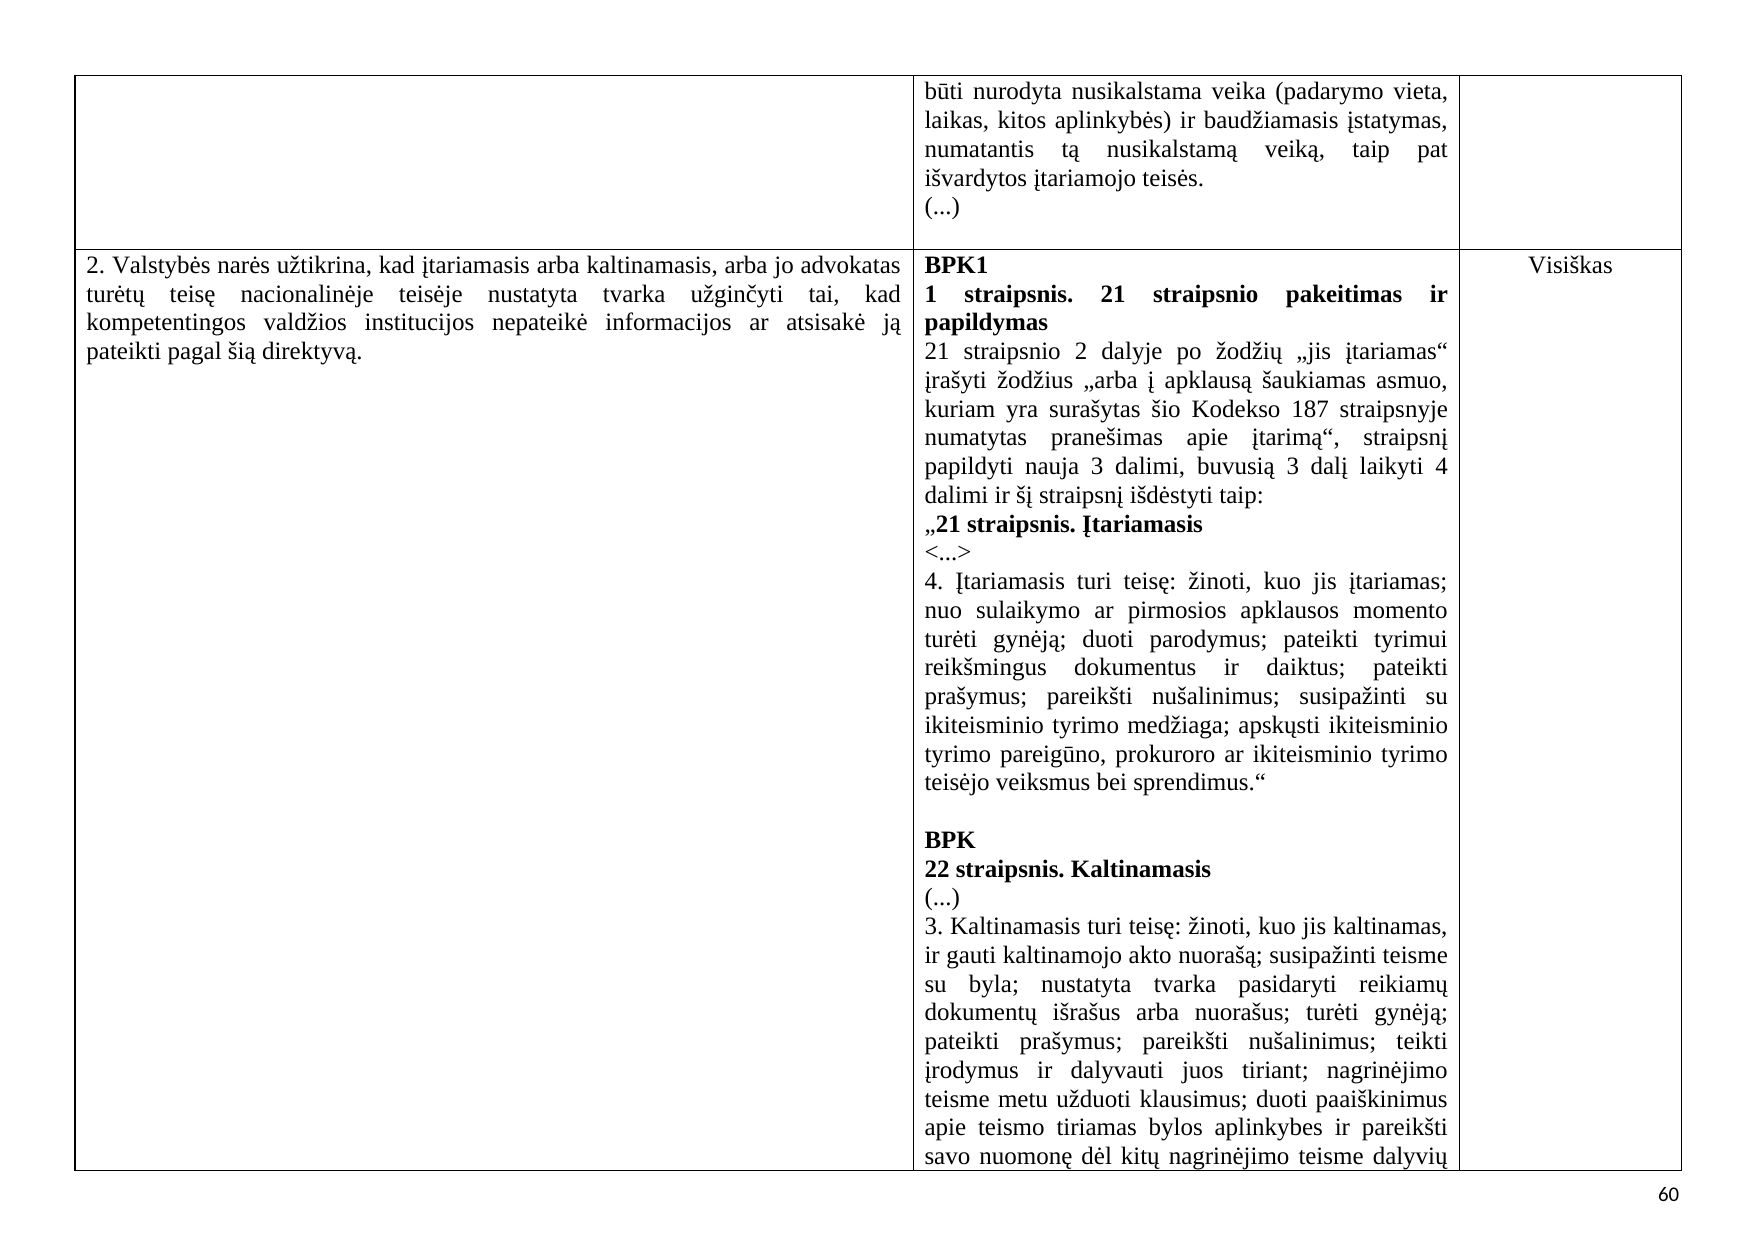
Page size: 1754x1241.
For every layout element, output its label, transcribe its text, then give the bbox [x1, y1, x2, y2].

table_cell [1460, 76, 1681, 249]
table_cell 2. Valstybės narės užtikrina, kad įtariamasis arba kaltinamasis, arba jo advokatas turėtų teisę nacionalinėje teisėje nustatyta tvarka užginčyti tai, kad kompetentingos valdžios institucijos nepateikė informacijos ar atsisakė ją pateikti pagal šią direktyvą. [76, 250, 913, 1170]
table_cell BPK1 1 straipsnis. 21 straipsnio pakeitimas ir papildymas 21 straipsnio 2 dalyje po žodžių „jis įtariamas“ įrašyti žodžius „arba į apklausą šaukiamas asmuo, kuriam yra surašytas šio Kodekso 187 straipsnyje numatytas pranešimas apie įtarimą“, straipsnį papildyti nauja 3 dalimi, buvusią 3 dalį laikyti 4 dalimi ir šį straipsnį išdėstyti taip: „21 straipsnis. Įtariamasis <...> 4. Įtariamasis turi teisę: žinoti, kuo jis įtariamas; nuo sulaikymo ar pirmosios apklausos momento turėti gynėją; duoti parodymus; pateikti tyrimui reikšmingus dokumentus ir daiktus; pateikti prašymus; pareikšti nušalinimus; susipažinti su ikiteisminio tyrimo medžiaga; apskųsti ikiteisminio tyrimo pareigūno, prokuroro ar ikiteisminio tyrimo teisėjo veiksmus bei sprendimus.“ BPK 22 straipsnis. Kaltinamasis (...) 3. Kaltinamasis turi teisę: žinoti, kuo jis kaltinamas, ir gauti kaltinamojo akto nuorašą; susipažinti teisme su byla; nustatyta tvarka pasidaryti reikiamų dokumentų išrašus arba nuorašus; turėti gynėją; pateikti prašymus; pareikšti nušalinimus; teikti įrodymus ir dalyvauti juos tiriant; nagrinėjimo teisme metu užduoti klausimus; duoti paaiškinimus apie teismo tiriamas bylos aplinkybes ir pareikšti savo nuomonę dėl kitų nagrinėjimo teisme dalyvių [914, 250, 1459, 1170]
table_cell Visiškas [1460, 250, 1681, 1170]
table_cell būti nurodyta nusikalstama veika (padarymo vieta, laikas, kitos aplinkybės) ir baudžiamasis įstatymas, numatantis tą nusikalstamą veiką, taip pat išvardytos įtariamojo teisės. (...) [914, 76, 1459, 249]
table_cell [76, 76, 913, 249]
